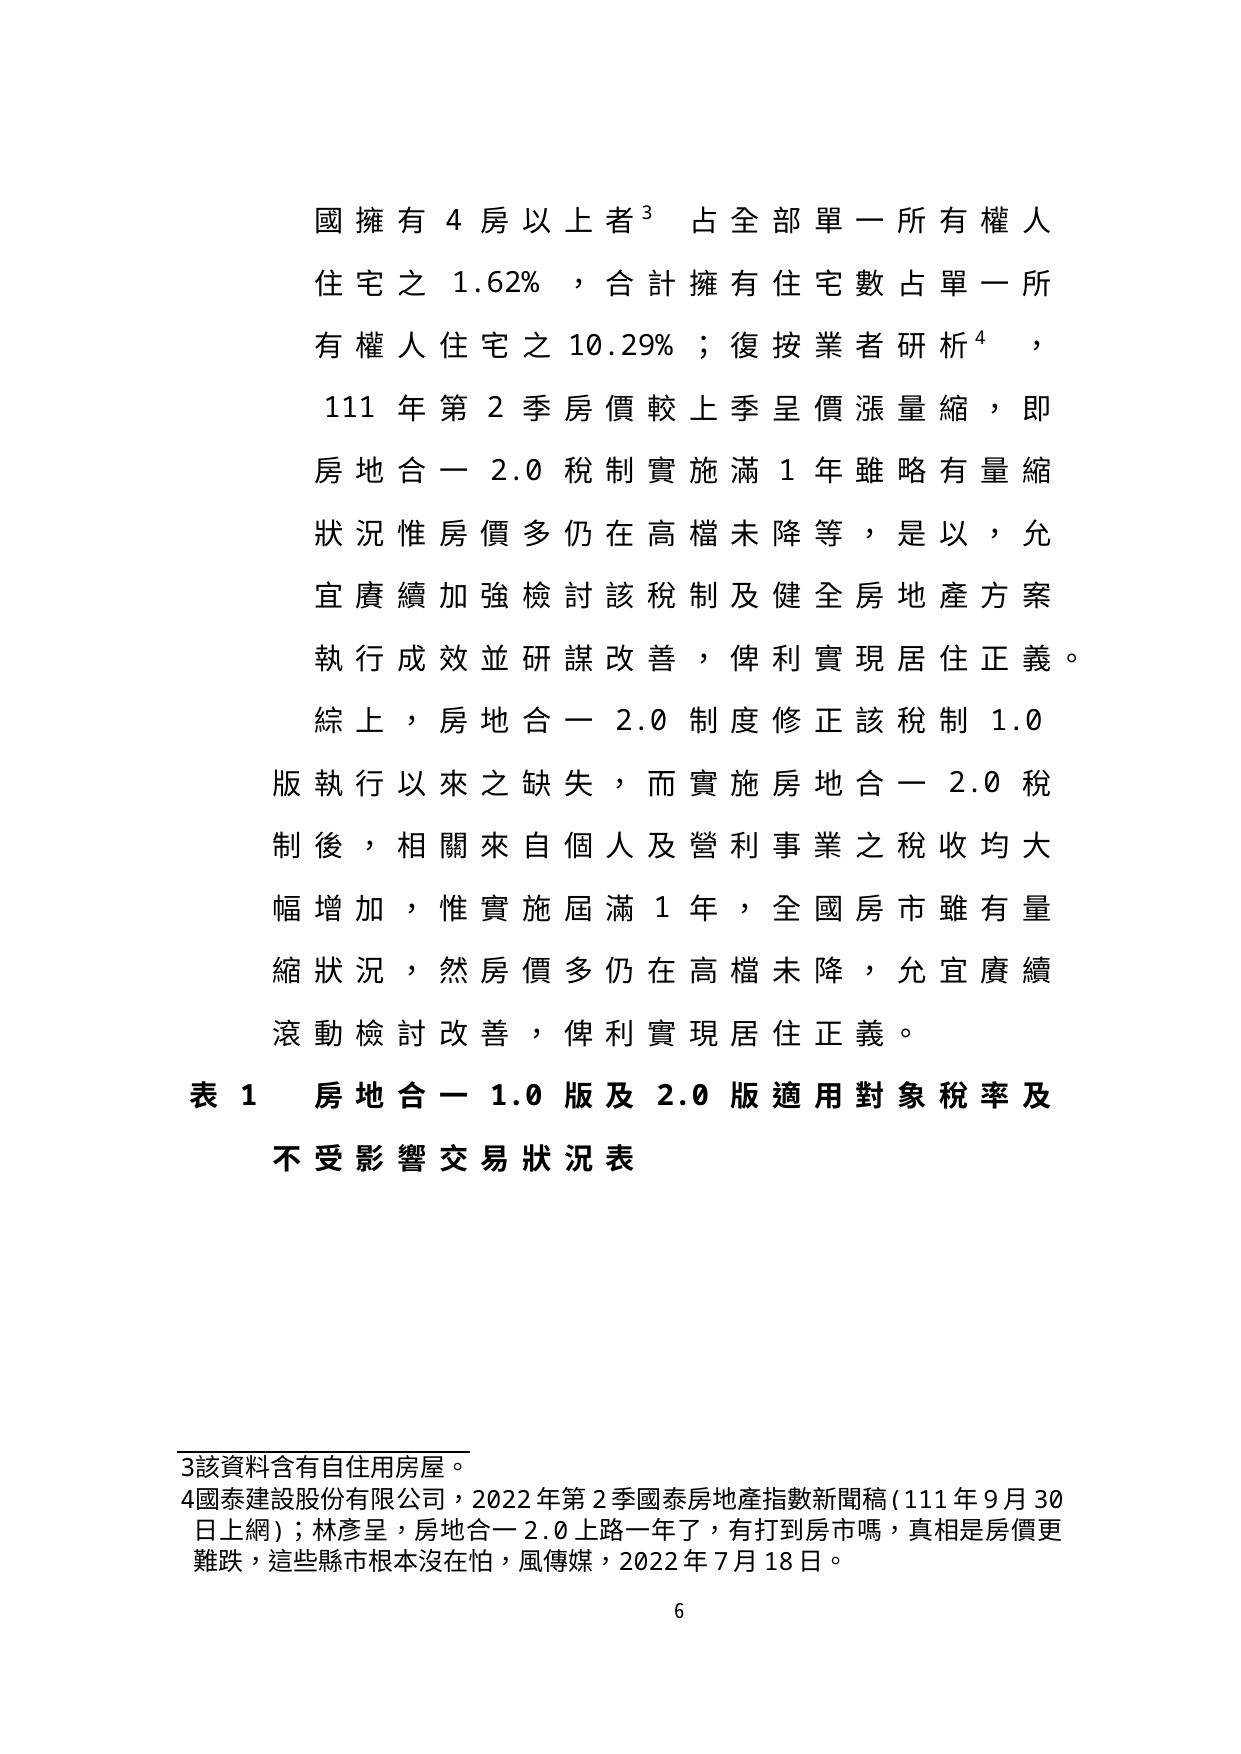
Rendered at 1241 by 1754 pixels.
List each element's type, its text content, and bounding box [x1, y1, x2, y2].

text 表1 房地合一1.0版及2.0版適用對象稅率及不受影響交易狀況表 [183, 1052, 1058, 1177]
text 該資料含有自住用房屋。 [483, 1452, 1063, 1481]
text 依財政部財政資訊中心統計資料(詳表2)，105及106年度、108至110年度個人及法人持有非自住住家用房屋4戶以上者各為2萬816人及6,805人、1萬9,787人及6,946人、1萬8,415人及7,124人、1萬8,071人及7,217人、1萬7,642人及7,013人，爰自實施房地合一1.0稅制後持有非自住住家用房屋4房以上者於個人部分概呈減少趨勢，惟於法人部分迄109年度仍呈增加而僅於110年度呈略減，爰110年度持有4房以上法人仍較105年度尚增208人。復按內政部111年最新統計資料，111年第2季底全國擁有4房以上者占全部單一所有權人住宅之1.62%，合計擁有住宅數占單一所有權人住宅之10.29%；復按業者研析，111年第2季房價較上季呈價漲量縮，即房地合一2.0稅制實施滿1年雖略有量縮狀況惟房價多仍在高檔未降等，是以，允宜賡續加強檢討該稅制及健全房地產方案執行成效並研謀改善，俾利實現居住正義。 [271, 177, 1058, 677]
text 該資料含有自住用房屋。 [180, 1453, 195, 1483]
text 國泰建設股份有限公司，2022年第2季國泰房地產指數新聞稿(111年9月30日上網)；林彥呈，房地合一2.0上路一年了，有打到房市嗎，真相是房價更難跌，這些縣市根本沒在怕，風傳媒，2022年7月18日。 [861, 1547, 1063, 1577]
text 綜上，房地合一2.0制度修正該稅制1.0版執行以來之缺失，而實施房地合一2.0稅制後，相關來自個人及營利事業之稅收均大幅增加，惟實施屆滿1年，全國房市雖有量縮狀況，然房價多仍在高檔未降，允宜賡續滾動檢討改善，俾利實現居住正義。 [242, 677, 1058, 1052]
